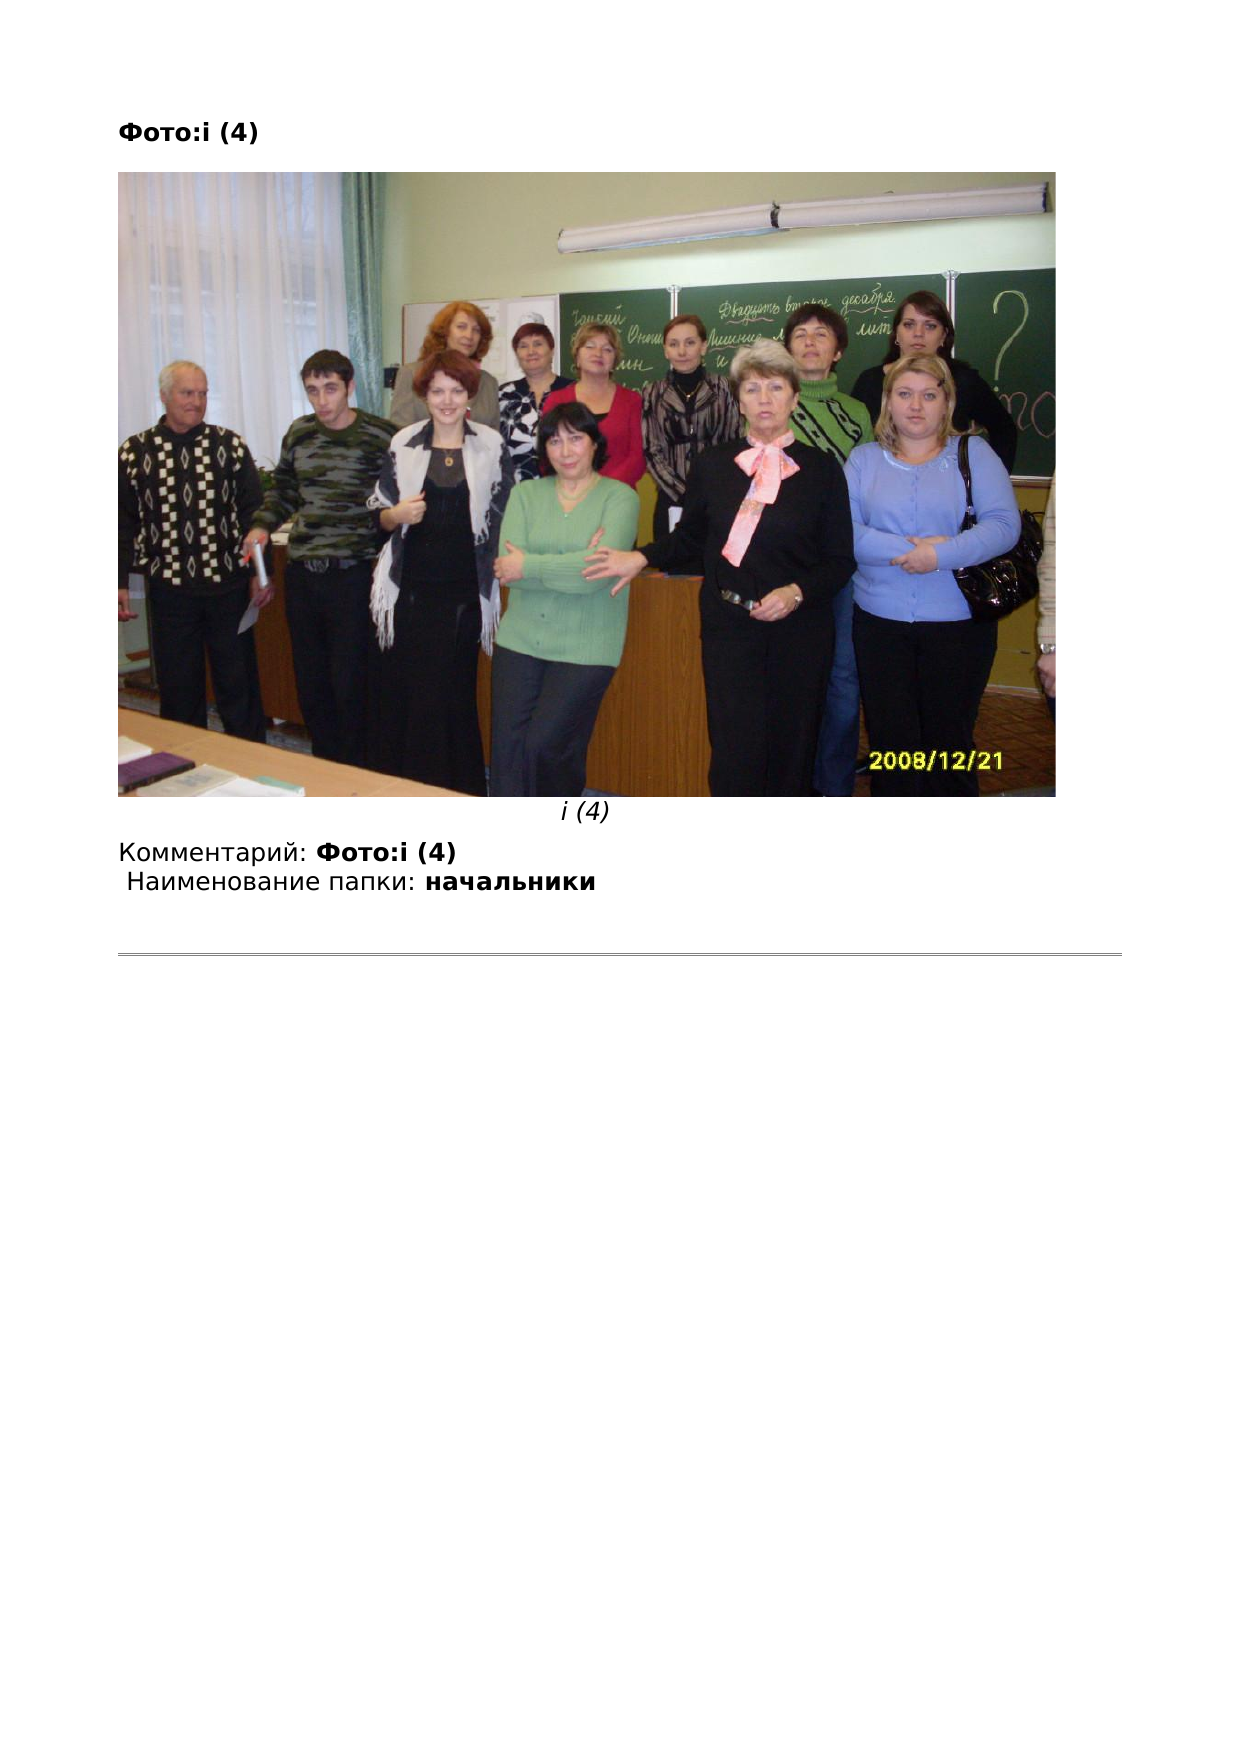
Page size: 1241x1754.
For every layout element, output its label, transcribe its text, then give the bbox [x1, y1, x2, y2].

text Комментарий: Фото:i (4) Наименование папки: начальники [118, 838, 1122, 926]
picture [118, 172, 1056, 797]
subtitle Фото:i (4) [118, 118, 1122, 147]
text i (4) [118, 797, 1056, 826]
